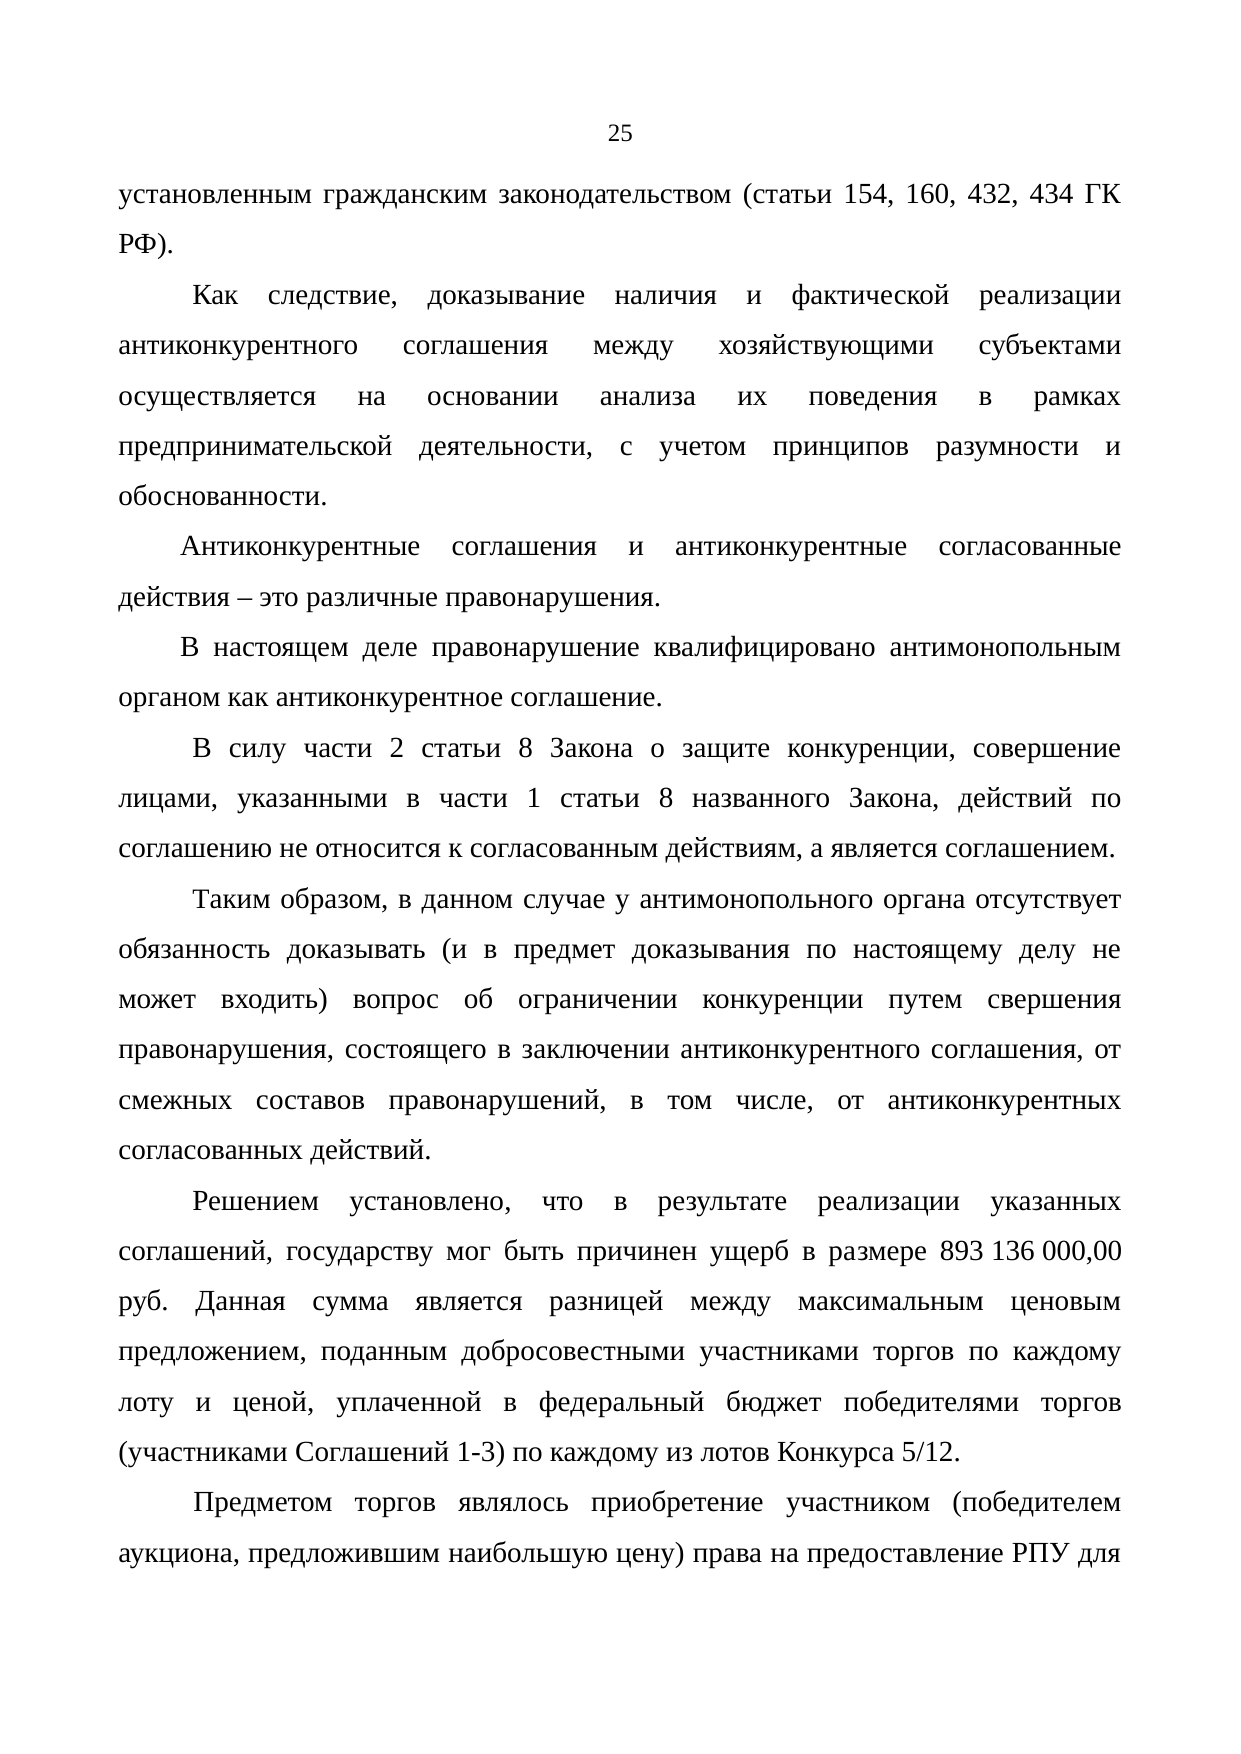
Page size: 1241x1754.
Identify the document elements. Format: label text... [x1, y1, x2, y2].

text В настоящем деле правонарушение квалифицировано антимонопольным органом как антиконкурентное соглашение. [118, 629, 1122, 713]
text установленным гражданским законодательством (статьи 154, 160, 432, 434 ГК РФ). [118, 176, 1122, 260]
text Предметом торгов являлось приобретение участником (победителем аукциона, предложившим наибольшую цену) права на предоставление РПУ для [118, 1484, 1122, 1568]
text В силу части 2 статьи 8 Закона о защите конкуренции, совершение лицами, указанными в части 1 статьи 8 названного Закона, действий по соглашению не относится к согласованным действиям, а является соглашением. [118, 730, 1122, 864]
text Таким образом, в данном случае у антимонопольного органа отсутствует обязанность доказывать (и в предмет доказывания по настоящему делу не может входить) вопрос об ограничении конкуренции путем свершения правонарушения, состоящего в заключении антиконкурентного соглашения, от смежных составов правонарушений, в том числе, от антиконкурентных согласованных действий. [118, 881, 1122, 1166]
text Решением установлено, что в результате реализации указанных соглашений, государству мог быть причинен ущерб в размере 893 136 000,00 руб. Данная сумма является разницей между максимальным ценовым предложением, поданным добросовестными участниками торгов по каждому лоту и ценой, уплаченной в федеральный бюджет победителями торгов (участниками Соглашений 1-3) по каждому из лотов Конкурса 5/12. [118, 1183, 1122, 1468]
text Как следствие, доказывание наличия и фактической реализации антиконкурентного соглашения между хозяйствующими субъектами осуществляется на основании анализа их поведения в рамках предпринимательской деятельности, с учетом принципов разумности и обоснованности. [118, 277, 1122, 512]
text Антиконкурентные соглашения и антиконкурентные согласованные действия – это различные правонарушения. [118, 528, 1122, 612]
